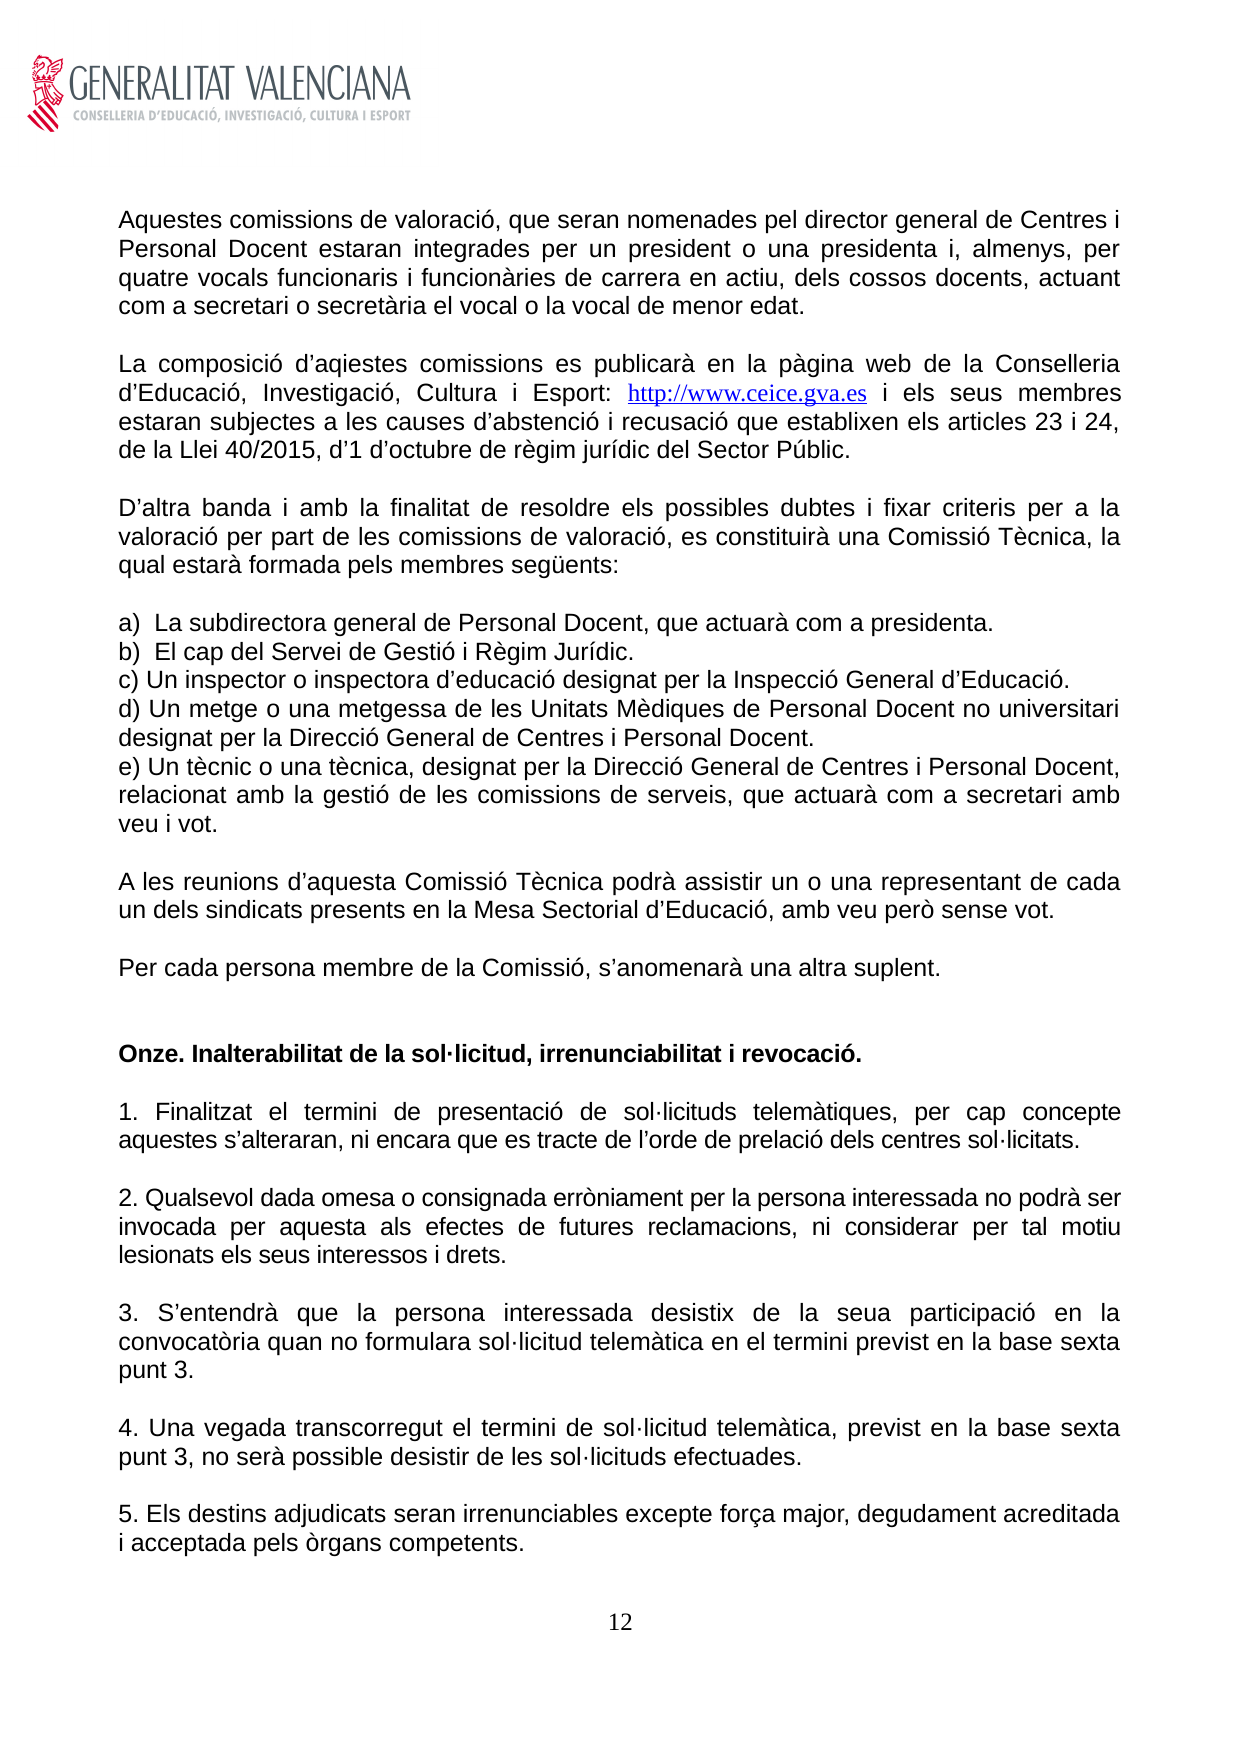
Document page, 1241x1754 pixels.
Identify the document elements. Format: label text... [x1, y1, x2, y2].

text 4. Una vegada transcorregut el termini de sol·licitud telemàtica, previst en la base sexta punt 3, no serà possible desistir de les sol·licituds efectuades. [118, 1413, 1122, 1470]
text Per cada persona membre de la Comissió, s’anomenarà una altra suplent. [118, 953, 1122, 981]
text a) La subdirectora general de Personal Docent, que actuarà com a presidenta. [118, 608, 1122, 636]
text b) El cap del Servei de Gestió i Règim Jurídic. [118, 636, 1122, 665]
text 1. Finalitzat el termini de presentació de sol·licituds telemàtiques, per cap concepte aquestes s’alteraran, ni encara que es tracte de l’orde de prelació dels centres sol·licitats. [118, 1096, 1122, 1154]
text D’altra banda i amb la finalitat de resoldre els possibles dubtes i fixar criteris per a la valoració per part de les comissions de valoració, es constituirà una Comissió Tècnica, la qual estarà formada pels membres següents: [118, 493, 1122, 579]
list 2. Qualsevol dada omesa o consignada erròniament per la persona interessada no podrà ser invocada per aquesta als efectes de futures reclamacions, ni considerar per tal motiu lesionats els seus interessos i drets. [118, 1183, 1122, 1269]
text A les reunions d’aquesta Comissió Tècnica podrà assistir un o una representant de cada un dels sindicats presents en la Mesa Sectorial d’Educació, amb veu però sense vot. [118, 866, 1122, 924]
picture [0, 19, 439, 167]
text e) Un tècnic o una tècnica, designat per la Direcció General de Centres i Personal Docent, relacionat amb la gestió de les comissions de serveis, que actuarà com a secretari amb veu i vot. [118, 751, 1122, 838]
text Aquestes comissions de valoració, que seran nomenades pel director general de Centres i Personal Docent estaran integrades per un president o una presidenta i, almenys, per quatre vocals funcionaris i funcionàries de carrera en actiu, dels cossos docents, actuant com a secretari o secretària el vocal o la vocal de menor edat. [118, 205, 1122, 320]
text 5. Els destins adjudicats seran irrenunciables excepte força major, degudament acreditada i acceptada pels òrgans competents. [118, 1499, 1122, 1556]
text Onze. Inalterabilitat de la sol·licitud, irrenunciabilitat i revocació. [118, 1039, 1122, 1068]
text 3. S’entendrà que la persona interessada desistix de la seua participació en la convocatòria quan no formulara sol·licitud telemàtica en el termini previst en la base sexta punt 3. [118, 1298, 1122, 1384]
text c) Un inspector o inspectora d’educació designat per la Inspecció General d’Educació. [118, 665, 1122, 694]
text La composició d’aqiestes comissions es publicarà en la pàgina web de la Conselleria d’Educació, Investigació, Cultura i Esport: http://www.ceice.gva.es i els seus membres estaran subjectes a les causes d’abstenció i recusació que establixen els articles 23 i 24, de la Llei 40/2015, d’1 d’octubre de règim jurídic del Sector Públic. [118, 349, 1122, 464]
text d) Un metge o una metgessa de les Unitats Mèdiques de Personal Docent no universitari designat per la Direcció General de Centres i Personal Docent. [118, 694, 1122, 751]
